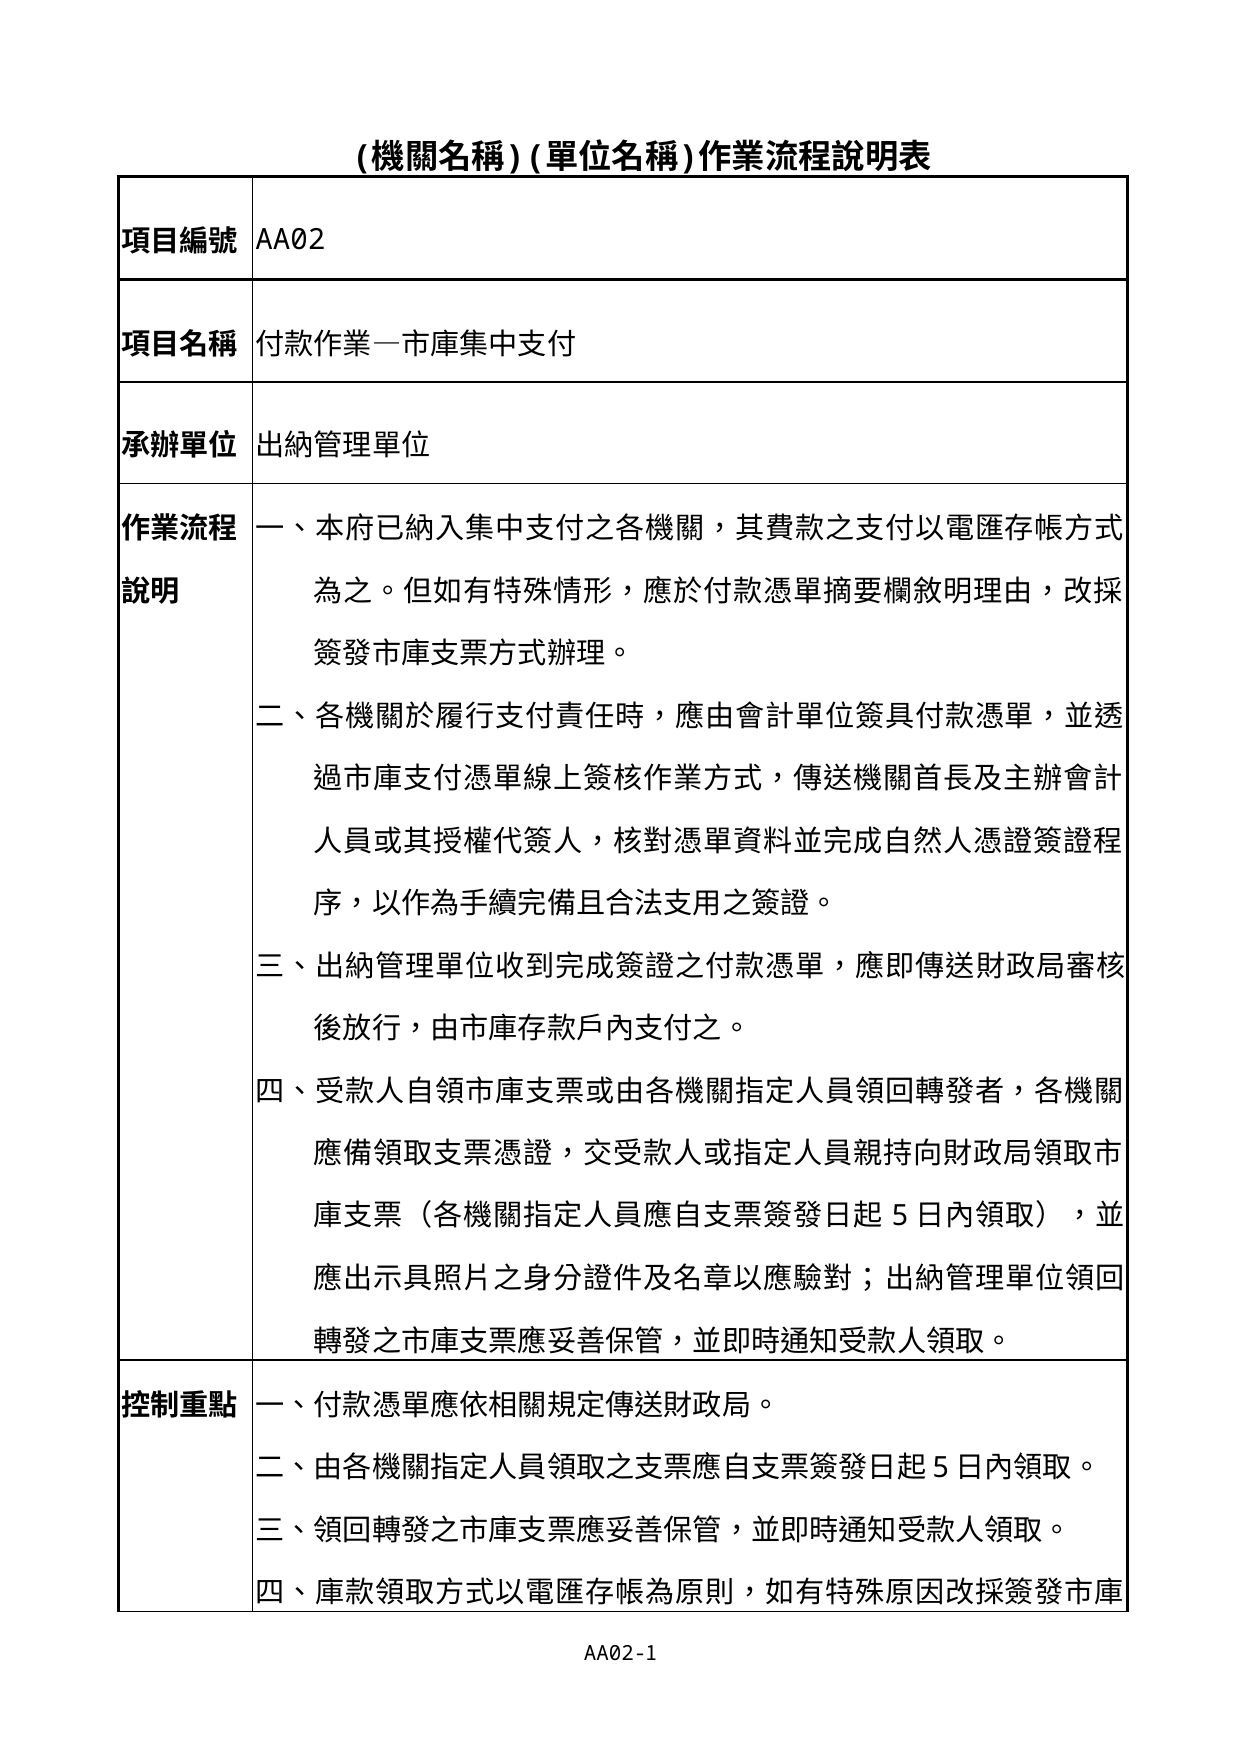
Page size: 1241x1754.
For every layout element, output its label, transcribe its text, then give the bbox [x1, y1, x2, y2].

table_cell 付款作業—市庫集中支付 [253, 281, 1126, 381]
table_cell 項目名稱 [120, 281, 252, 381]
table_header AA02 [253, 178, 1126, 278]
table_cell 一、付款憑單應依相關規定傳送財政局。 二、由各機關指定人員領取之支票應自支票簽發日起5日內領取。 三、領回轉發之市庫支票應妥善保管，並即時通知受款人領取。 四、庫款領取方式以電匯存帳為原則，如有特殊原因改採簽發市庫 [253, 1361, 1126, 1611]
table_header 項目編號 [120, 178, 252, 278]
text (機關名稱)(單位名稱)作業流程說明表 [118, 112, 1122, 175]
table_cell 控制重點 [120, 1361, 252, 1611]
table_cell 承辦單位 [120, 383, 252, 482]
table_cell 出納管理單位 [253, 383, 1126, 482]
table_cell 作業流程說明 [120, 484, 252, 1359]
table_cell 一、本府已納入集中支付之各機關，其費款之支付以電匯存帳方式為之。但如有特殊情形，應於付款憑單摘要欄敘明理由，改採簽發市庫支票方式辦理。 二、各機關於履行支付責任時，應由會計單位簽具付款憑單，並透過市庫支付憑單線上簽核作業方式，傳送機關首長及主辦會計人員或其授權代簽人，核對憑單資料並完成自然人憑證簽證程序，以作為手續完備且合法支用之簽證。 三、出納管理單位收到完成簽證之付款憑單，應即傳送財政局審核後放行，由市庫存款戶內支付之。 四、受款人自領市庫支票或由各機關指定人員領回轉發者，各機關應備領取支票憑證，交受款人或指定人員親持向財政局領取市庫支票（各機關指定人員應自支票簽發日起5日內領取），並應出示具照片之身分證件及名章以應驗對；出納管理單位領回轉發之市庫支票應妥善保管，並即時通知受款人領取。 [253, 484, 1126, 1359]
